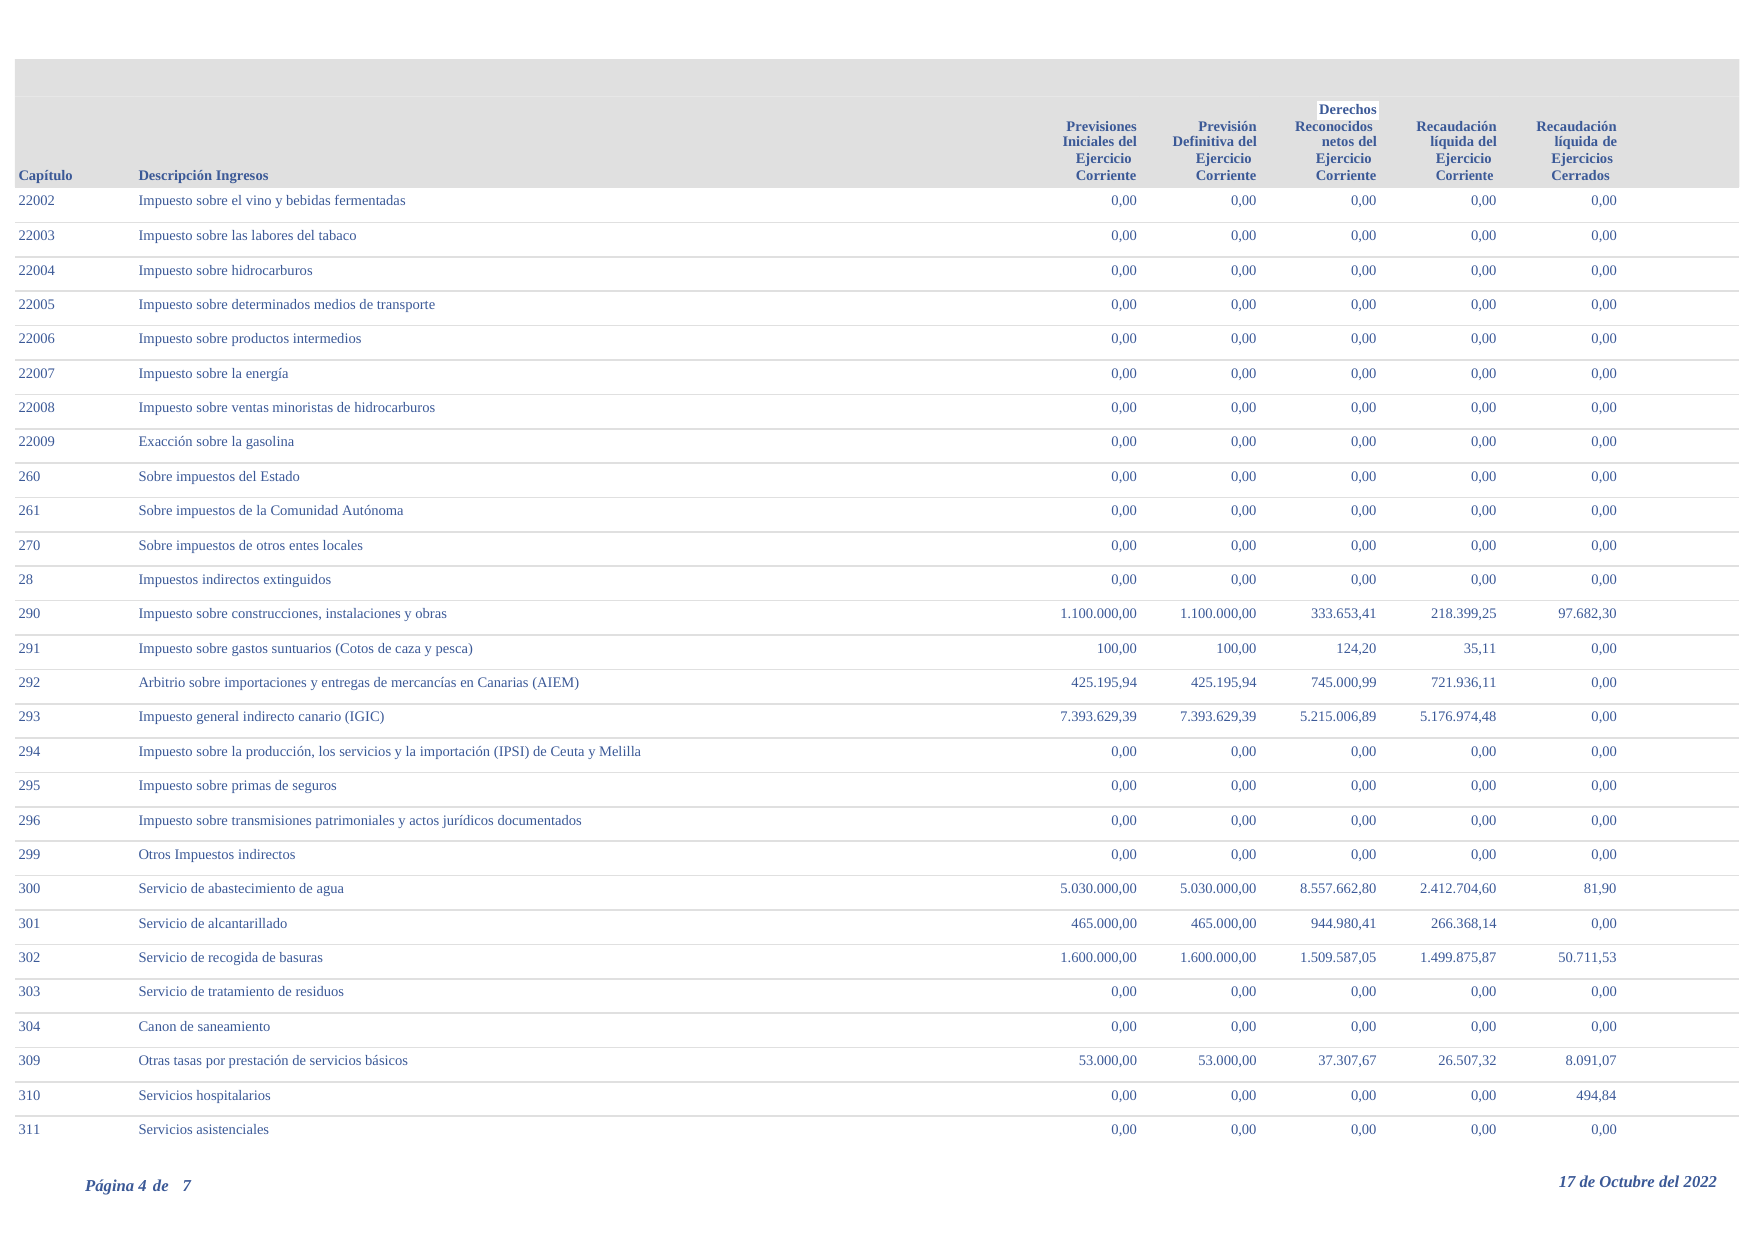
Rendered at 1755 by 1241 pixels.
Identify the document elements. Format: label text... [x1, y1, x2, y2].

table_cell 745.000,99 [1276, 670, 1396, 703]
table_cell 1.499.875,87 [1396, 945, 1516, 978]
table_cell 0,00 [1516, 258, 1739, 290]
table_cell 0,00 [1276, 223, 1396, 256]
table_cell 7.393.629,39 [851, 705, 1154, 737]
table_cell 0,00 [1155, 1117, 1276, 1146]
table_cell 0,00 [1155, 1083, 1276, 1115]
table_cell Impuesto sobre construcciones, instalaciones y obras [105, 601, 851, 634]
table_cell 5.176.974,48 [1396, 705, 1516, 737]
table_cell 721.936,11 [1396, 670, 1516, 703]
table_cell 0,00 [1155, 739, 1276, 772]
table_cell 0,00 [1516, 739, 1739, 772]
table_cell 0,00 [851, 567, 1154, 600]
table_cell 296 [15, 808, 105, 840]
table_cell 1.600.000,00 [851, 945, 1154, 978]
table_cell 50.711,53 [1516, 945, 1739, 978]
table_cell 0,00 [1155, 430, 1276, 462]
table_cell 0,00 [1396, 773, 1516, 806]
table_cell 301 [15, 911, 105, 943]
table_cell Servicios hospitalarios [105, 1083, 851, 1115]
table_cell 0,00 [851, 1117, 1154, 1146]
table_cell 0,00 [1155, 223, 1276, 256]
table_cell 97.682,30 [1516, 601, 1739, 634]
table_cell Sobre impuestos del Estado [105, 464, 851, 497]
table_cell 0,00 [851, 980, 1154, 1012]
table_cell 0,00 [851, 188, 1154, 222]
table_cell 0,00 [1276, 326, 1396, 359]
table_cell 53.000,00 [1155, 1048, 1276, 1081]
table_cell 0,00 [1276, 292, 1396, 325]
table_cell 0,00 [851, 361, 1154, 393]
table_cell Servicio de recogida de basuras [105, 945, 851, 978]
table_cell 290 [15, 601, 105, 634]
table_cell 0,00 [851, 326, 1154, 359]
table_cell 0,00 [1396, 1014, 1516, 1047]
table_cell 0,00 [1155, 464, 1276, 497]
table_cell 0,00 [1516, 808, 1739, 840]
table_cell 0,00 [1155, 567, 1276, 600]
table_cell 0,00 [851, 1014, 1154, 1047]
table_cell 100,00 [1155, 636, 1276, 668]
table_cell Arbitrio sobre importaciones y entregas de mercancías en Canarias (AIEM) [105, 670, 851, 703]
table_cell 292 [15, 670, 105, 703]
table_cell 0,00 [1155, 533, 1276, 565]
table_cell 291 [15, 636, 105, 668]
table_cell Impuesto sobre determinados medios de transporte [105, 292, 851, 325]
table_cell 294 [15, 739, 105, 772]
table_cell 218.399,25 [1396, 601, 1516, 634]
table_cell Impuestos indirectos extinguidos [105, 567, 851, 600]
table_cell 0,00 [1155, 842, 1276, 875]
table_cell 0,00 [1396, 395, 1516, 428]
table_cell 1.509.587,05 [1276, 945, 1396, 978]
table_cell Impuesto sobre gastos suntuarios (Cotos de caza y pesca) [105, 636, 851, 668]
table_cell 944.980,41 [1276, 911, 1396, 943]
table_cell 0,00 [1396, 808, 1516, 840]
table_cell 311 [15, 1117, 105, 1146]
table_cell 124,20 [1276, 636, 1396, 668]
table_cell Sobre impuestos de la Comunidad Autónoma [105, 498, 851, 531]
table_cell 0,00 [1396, 223, 1516, 256]
table_cell Servicios asistenciales [105, 1117, 851, 1146]
table_cell 0,00 [1516, 395, 1739, 428]
table_cell 0,00 [1516, 705, 1739, 737]
table_cell 0,00 [1516, 1117, 1739, 1146]
table_cell 0,00 [1276, 430, 1396, 462]
table_cell 260 [15, 464, 105, 497]
table_cell 0,00 [1155, 361, 1276, 393]
table_cell Servicio de alcantarillado [105, 911, 851, 943]
table_cell 0,00 [1396, 739, 1516, 772]
table_cell Otras tasas por prestación de servicios básicos [105, 1048, 851, 1081]
table_cell 0,00 [1276, 773, 1396, 806]
table_cell 0,00 [851, 464, 1154, 497]
table_cell 0,00 [1396, 1083, 1516, 1115]
table_cell Impuesto sobre hidrocarburos [105, 258, 851, 290]
table_cell 0,00 [1396, 326, 1516, 359]
table_cell 0,00 [1516, 773, 1739, 806]
table_cell 0,00 [1155, 258, 1276, 290]
table_cell Impuesto sobre las labores del tabaco [105, 223, 851, 256]
table_cell 0,00 [1276, 1014, 1396, 1047]
table_cell 1.100.000,00 [1155, 601, 1276, 634]
table_cell 0,00 [851, 739, 1154, 772]
table_cell 53.000,00 [851, 1048, 1154, 1081]
table_cell 0,00 [1396, 1117, 1516, 1146]
table_cell 0,00 [1396, 980, 1516, 1012]
table_cell 0,00 [1516, 326, 1739, 359]
table_cell 0,00 [1516, 1014, 1739, 1047]
table_cell 7.393.629,39 [1155, 705, 1276, 737]
table_cell 26.507,32 [1396, 1048, 1516, 1081]
table_cell 0,00 [1276, 980, 1396, 1012]
table_cell 0,00 [1396, 567, 1516, 600]
table_cell 81,90 [1516, 876, 1739, 909]
table_cell 0,00 [1155, 980, 1276, 1012]
table_cell Servicio de abastecimiento de agua [105, 876, 851, 909]
table_cell 295 [15, 773, 105, 806]
table_cell 302 [15, 945, 105, 978]
table_cell 5.030.000,00 [851, 876, 1154, 909]
table_cell Exacción sobre la gasolina [105, 430, 851, 462]
table_cell 0,00 [1396, 842, 1516, 875]
table_cell Impuesto sobre transmisiones patrimoniales y actos jurídicos documentados [105, 808, 851, 840]
table_cell 0,00 [851, 292, 1154, 325]
table_cell 0,00 [1516, 464, 1739, 497]
table_cell 0,00 [1396, 430, 1516, 462]
table_cell Otros Impuestos indirectos [105, 842, 851, 875]
table_cell 0,00 [851, 773, 1154, 806]
table_cell 0,00 [1276, 808, 1396, 840]
table_cell 494,84 [1516, 1083, 1739, 1115]
table_cell 0,00 [1155, 1014, 1276, 1047]
table_cell 0,00 [1516, 670, 1739, 703]
table_cell 300 [15, 876, 105, 909]
table_cell 0,00 [1516, 223, 1739, 256]
table_cell 37.307,67 [1276, 1048, 1396, 1081]
table_cell Canon de saneamiento [105, 1014, 851, 1047]
table_cell 0,00 [1276, 1083, 1396, 1115]
table_cell Impuesto sobre ventas minoristas de hidrocarburos [105, 395, 851, 428]
table_cell 35,11 [1396, 636, 1516, 668]
table_cell 0,00 [1396, 533, 1516, 565]
table_cell 465.000,00 [1155, 911, 1276, 943]
table_cell 299 [15, 842, 105, 875]
table_cell 333.653,41 [1276, 601, 1396, 634]
table_cell 266.368,14 [1396, 911, 1516, 943]
table_cell 0,00 [851, 533, 1154, 565]
table_cell 5.215.006,89 [1276, 705, 1396, 737]
table_cell 0,00 [1276, 533, 1396, 565]
table_cell 0,00 [1155, 292, 1276, 325]
table_cell 100,00 [851, 636, 1154, 668]
table_cell 293 [15, 705, 105, 737]
table_cell 0,00 [1276, 464, 1396, 497]
table_cell 304 [15, 1014, 105, 1047]
table_cell 22009 [15, 430, 105, 462]
table_cell 0,00 [851, 498, 1154, 531]
table_cell 0,00 [1516, 911, 1739, 943]
table_cell 2.412.704,60 [1396, 876, 1516, 909]
table_cell 0,00 [851, 1083, 1154, 1115]
table_cell 0,00 [851, 223, 1154, 256]
table_cell 0,00 [1516, 361, 1739, 393]
table_cell 0,00 [1276, 739, 1396, 772]
table_cell Impuesto sobre primas de seguros [105, 773, 851, 806]
table_cell Impuesto sobre la producción, los servicios y la importación (IPSI) de Ceuta y Melilla [105, 739, 851, 772]
table_cell 0,00 [1276, 258, 1396, 290]
table_cell 0,00 [1516, 292, 1739, 325]
table_cell 22004 [15, 258, 105, 290]
table_cell 22007 [15, 361, 105, 393]
table_cell 0,00 [1276, 188, 1396, 222]
table_cell 0,00 [1396, 292, 1516, 325]
table_cell 0,00 [851, 842, 1154, 875]
table_cell 261 [15, 498, 105, 531]
table_cell 1.600.000,00 [1155, 945, 1276, 978]
table_cell 0,00 [1276, 842, 1396, 875]
table_cell 0,00 [1396, 188, 1516, 222]
table_cell 270 [15, 533, 105, 565]
table_cell 0,00 [1155, 326, 1276, 359]
table_cell 0,00 [1155, 498, 1276, 531]
table_cell 22003 [15, 223, 105, 256]
table_cell 0,00 [851, 258, 1154, 290]
table_cell 465.000,00 [851, 911, 1154, 943]
table_cell 309 [15, 1048, 105, 1081]
table_cell 310 [15, 1083, 105, 1115]
table_cell 0,00 [1276, 498, 1396, 531]
table_cell Sobre impuestos de otros entes locales [105, 533, 851, 565]
table_cell Servicio de tratamiento de residuos [105, 980, 851, 1012]
table_cell 425.195,94 [1155, 670, 1276, 703]
table_cell 0,00 [1276, 361, 1396, 393]
table_cell 0,00 [851, 395, 1154, 428]
table_cell Impuesto sobre la energía [105, 361, 851, 393]
table_cell 0,00 [1276, 567, 1396, 600]
table_cell 8.091,07 [1516, 1048, 1739, 1081]
table_cell 8.557.662,80 [1276, 876, 1396, 909]
table_cell 0,00 [1516, 430, 1739, 462]
table_cell 0,00 [851, 430, 1154, 462]
table_cell 425.195,94 [851, 670, 1154, 703]
table_cell 22005 [15, 292, 105, 325]
table_cell 0,00 [1396, 361, 1516, 393]
table_cell 0,00 [1516, 980, 1739, 1012]
table_cell 0,00 [1276, 395, 1396, 428]
table_cell 0,00 [1155, 808, 1276, 840]
table_cell 0,00 [1516, 636, 1739, 668]
table_cell 1.100.000,00 [851, 601, 1154, 634]
table_cell 0,00 [1155, 395, 1276, 428]
table_cell Impuesto sobre el vino y bebidas fermentadas [105, 188, 851, 222]
table_cell 0,00 [1516, 567, 1739, 600]
table_cell 0,00 [1396, 258, 1516, 290]
table_cell 22006 [15, 326, 105, 359]
table_cell 0,00 [1516, 533, 1739, 565]
table_cell 0,00 [1516, 188, 1739, 222]
table_cell 0,00 [851, 808, 1154, 840]
table_cell 0,00 [1155, 773, 1276, 806]
table_cell Impuesto general indirecto canario (IGIC) [105, 705, 851, 737]
table_cell 0,00 [1276, 1117, 1396, 1146]
table_cell 303 [15, 980, 105, 1012]
table_cell 28 [15, 567, 105, 600]
table_cell 5.030.000,00 [1155, 876, 1276, 909]
table_cell 0,00 [1155, 188, 1276, 222]
table_cell 0,00 [1516, 498, 1739, 531]
table_cell 0,00 [1396, 498, 1516, 531]
table_cell 22008 [15, 395, 105, 428]
table_cell 0,00 [1516, 842, 1739, 875]
table_cell 22002 [15, 188, 105, 222]
table_cell Impuesto sobre productos intermedios [105, 326, 851, 359]
table_cell 0,00 [1396, 464, 1516, 497]
